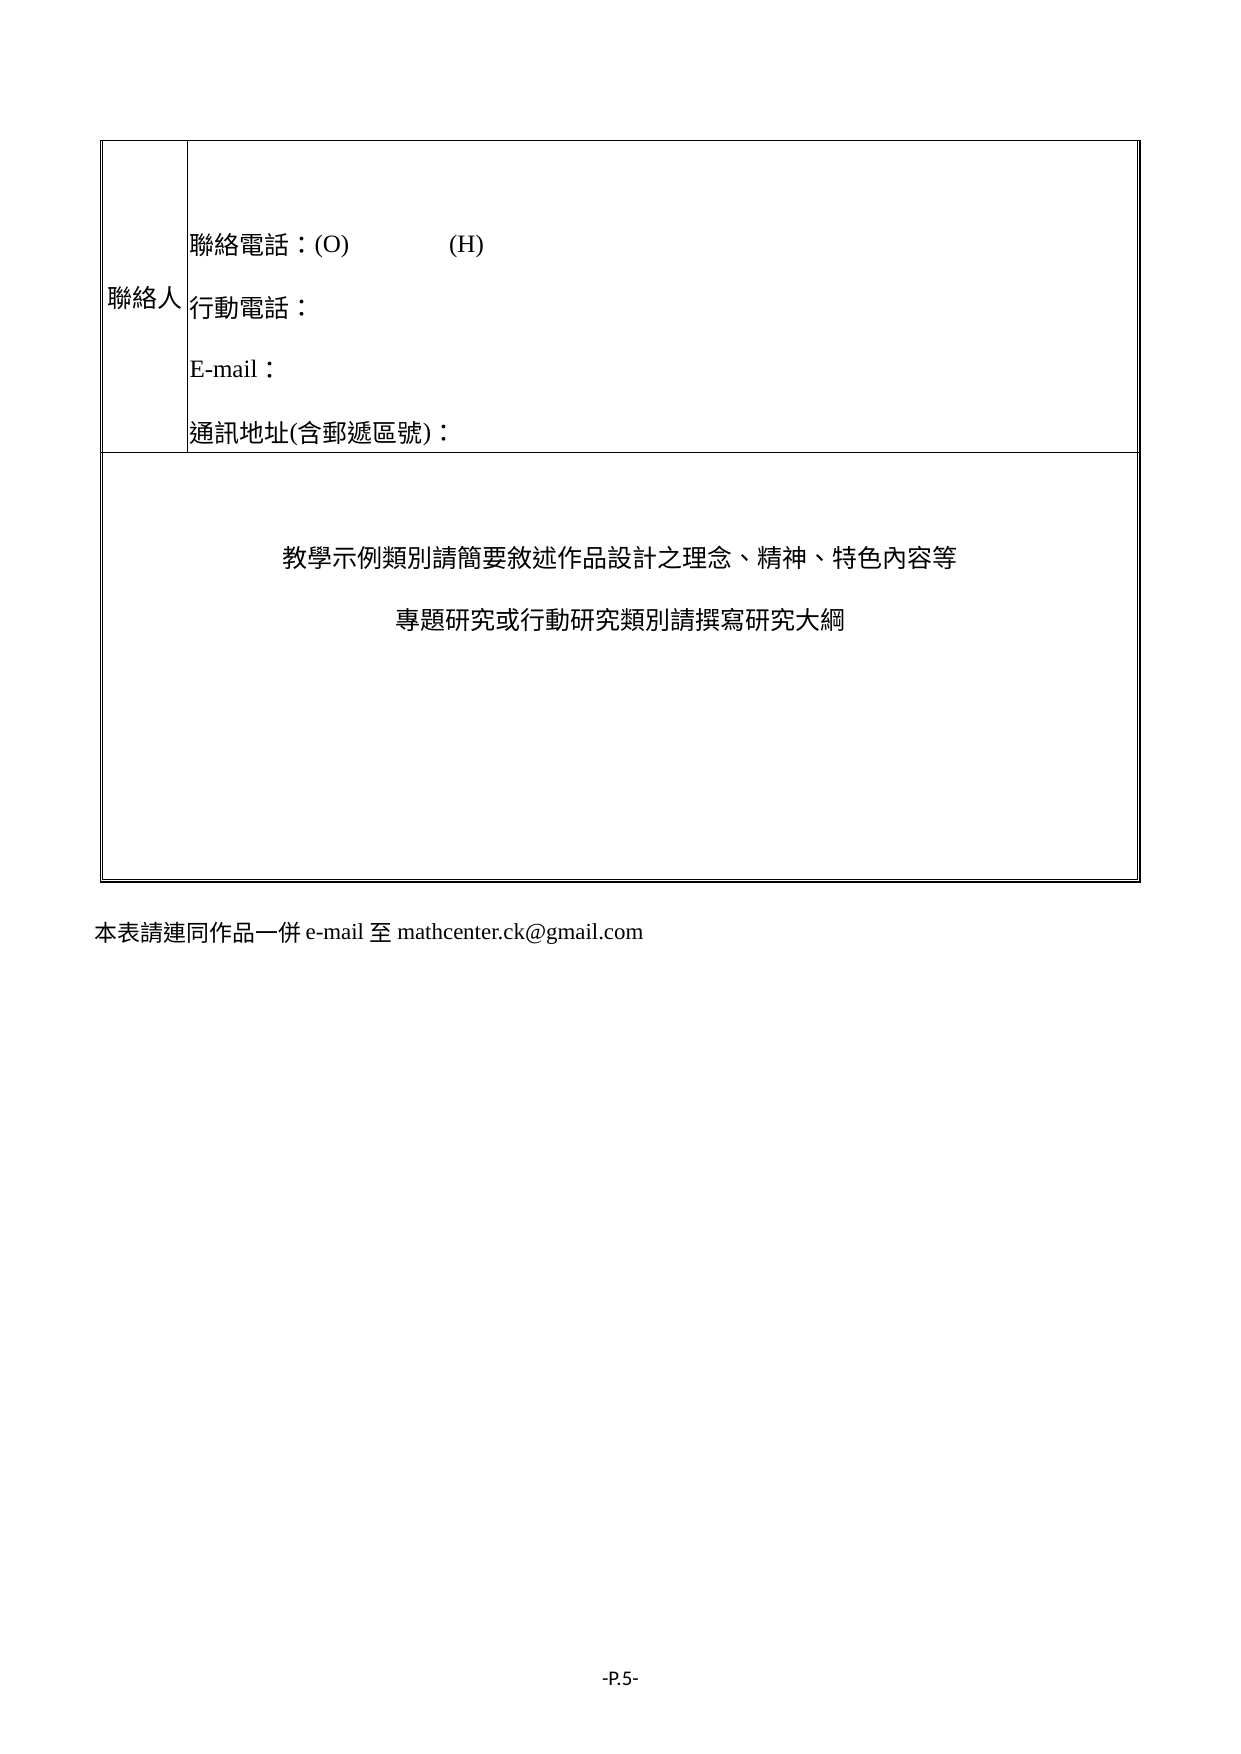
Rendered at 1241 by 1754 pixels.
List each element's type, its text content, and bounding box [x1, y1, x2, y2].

table_cell 教學示例類別請簡要敘述作品設計之理念、精神、特色內容等 專題研究或行動研究類別請撰寫研究大綱 [103, 453, 1137, 879]
table_cell 聯絡電話：(O) (H) 行動電話： E-mail： 通訊地址(含郵遞區號)： [188, 141, 1137, 452]
table_cell 聯絡人 [103, 141, 187, 452]
text 本表請連同作品一併e-mail 至mathcenter.ck@gmail.com [94, 890, 1146, 952]
